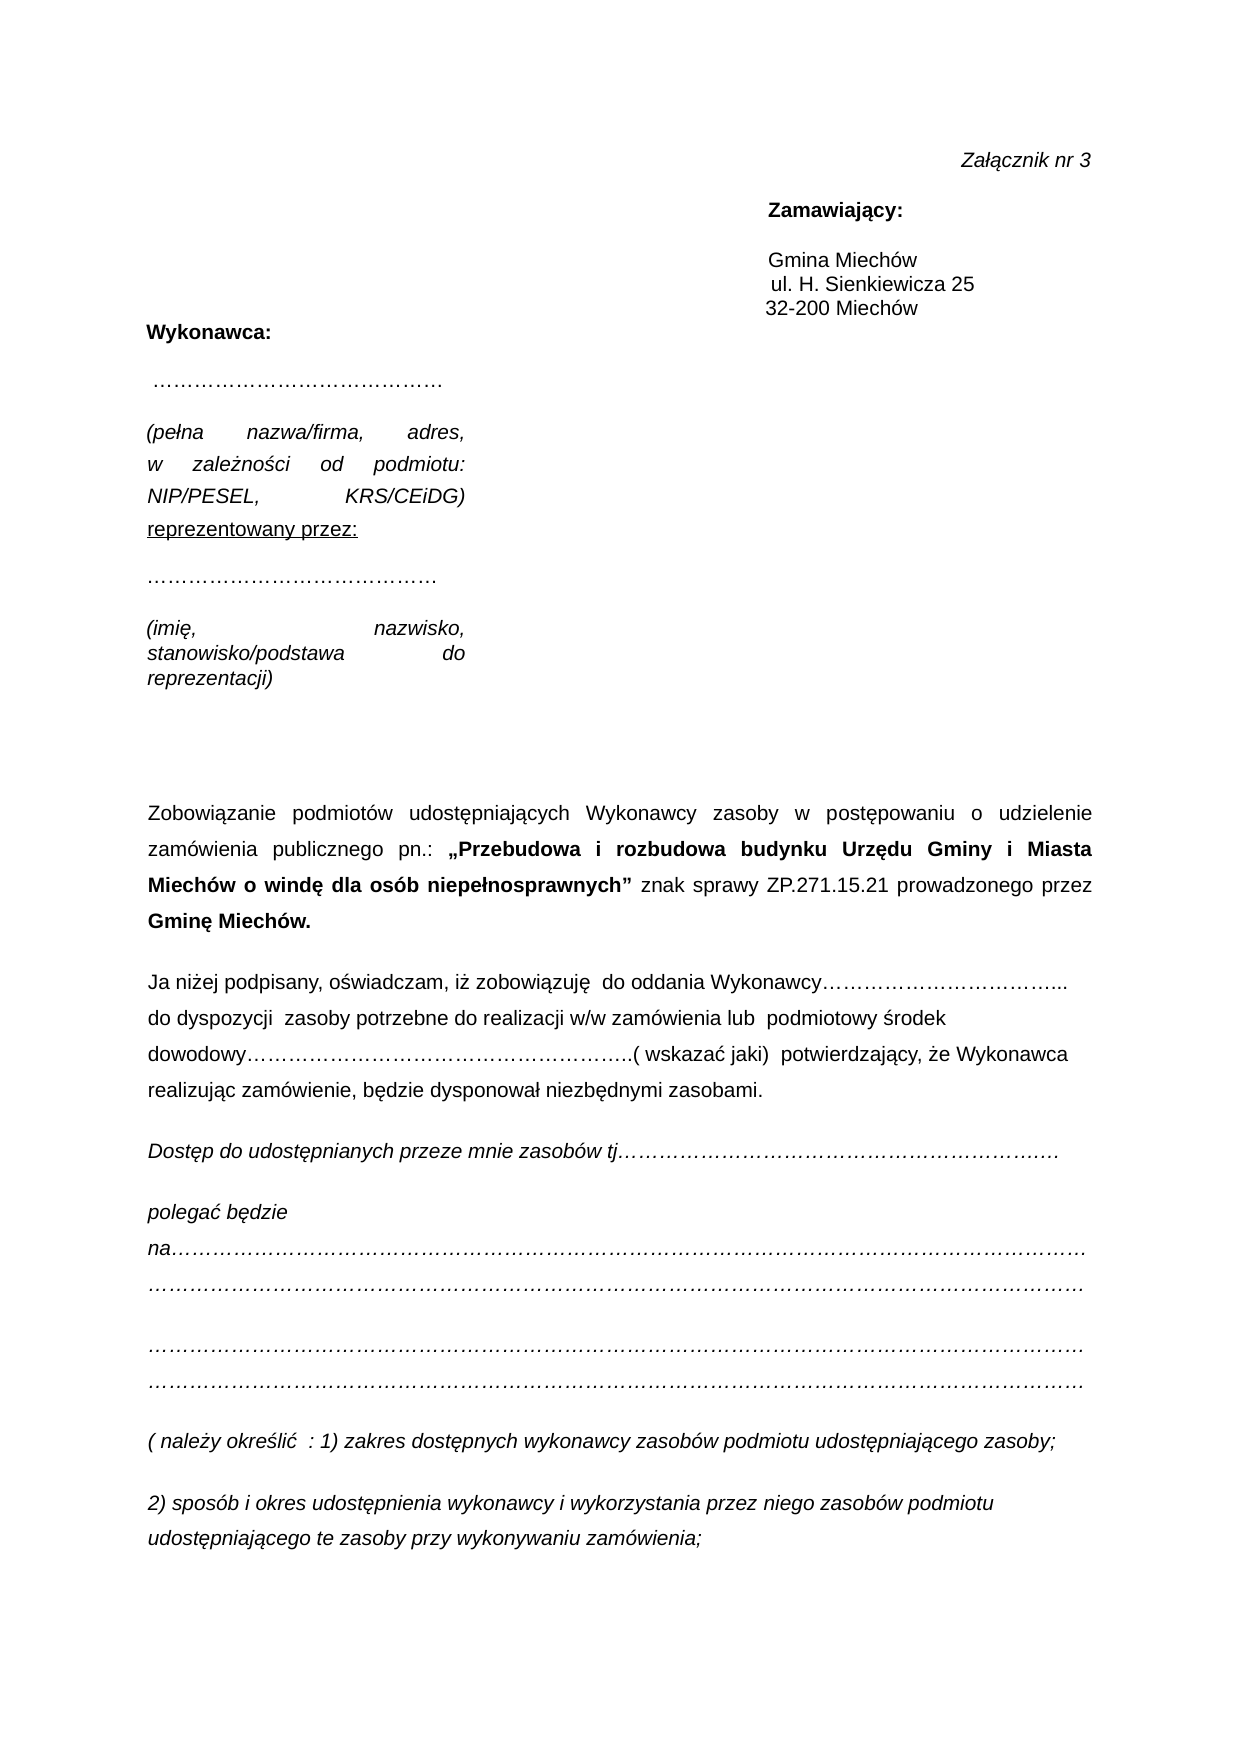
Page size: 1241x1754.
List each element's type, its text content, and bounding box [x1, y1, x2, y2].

list polegać będzie na…………………………………………………………………………………………………………………………………………………………………………………………………………………………………………… [148, 1200, 1093, 1296]
text Zobowiązanie podmiotów udostępniających Wykonawcy zasoby w postępowaniu o udzielenie zamówienia publicznego pn.: „Przebudowa i rozbudowa budynku Urzędu Gminy i Miasta Miechów o windę dla osób niepełnosprawnych” znak sprawy ZP.271.15.21 prowadzonego przez Gminę Miechów. [148, 801, 1093, 933]
text Wykonawca: [146, 320, 1093, 344]
text Gmina Miechów [768, 248, 1093, 272]
text Zamawiający: [768, 198, 1093, 222]
list ( należy określić : 1) zakres dostępnych wykonawcy zasobów podmiotu udostępniającego zasoby; [148, 1429, 1093, 1453]
list Dostęp do udostępnianych przeze mnie zasobów tj…………………………………………………….… [148, 1139, 1093, 1163]
text 32-200 Miechów [146, 296, 1093, 320]
text (pełna nazwa/firma, adres, w zależności od podmiotu: NIP/PESEL, KRS/CEiDG) reprezentowany przez: [146, 419, 467, 540]
text Załącznik nr 3 [768, 148, 1093, 172]
text …………………………………… [146, 368, 761, 392]
list ……………………………………………………………………………………………………………………………………………………………………………………………………………………………………………… [148, 1332, 1093, 1392]
text (imię, nazwisko, stanowisko/podstawa do reprezentacji) [146, 616, 467, 689]
text …………………………………… [146, 564, 761, 588]
text Ja niżej podpisany, oświadczam, iż zobowiązuję do oddania Wykonawcy……………………………... do dyspozycji zasoby potrzebne do realizacji w/w zamówienia lub podmiotowy środek dowodowy………………………………………………..( wskazać jaki) potwierdzający, że Wykonawca realizując zamówienie, będzie dysponował niezbędnymi zasobami. [148, 970, 1093, 1102]
list 2) sposób i okres udostępnienia wykonawcy i wykorzystania przez niego zasobów podmiotu udostępniającego te zasoby przy wykonywaniu zamówienia; [148, 1490, 1093, 1550]
text ul. H. Sienkiewicza 25 [146, 272, 1093, 296]
